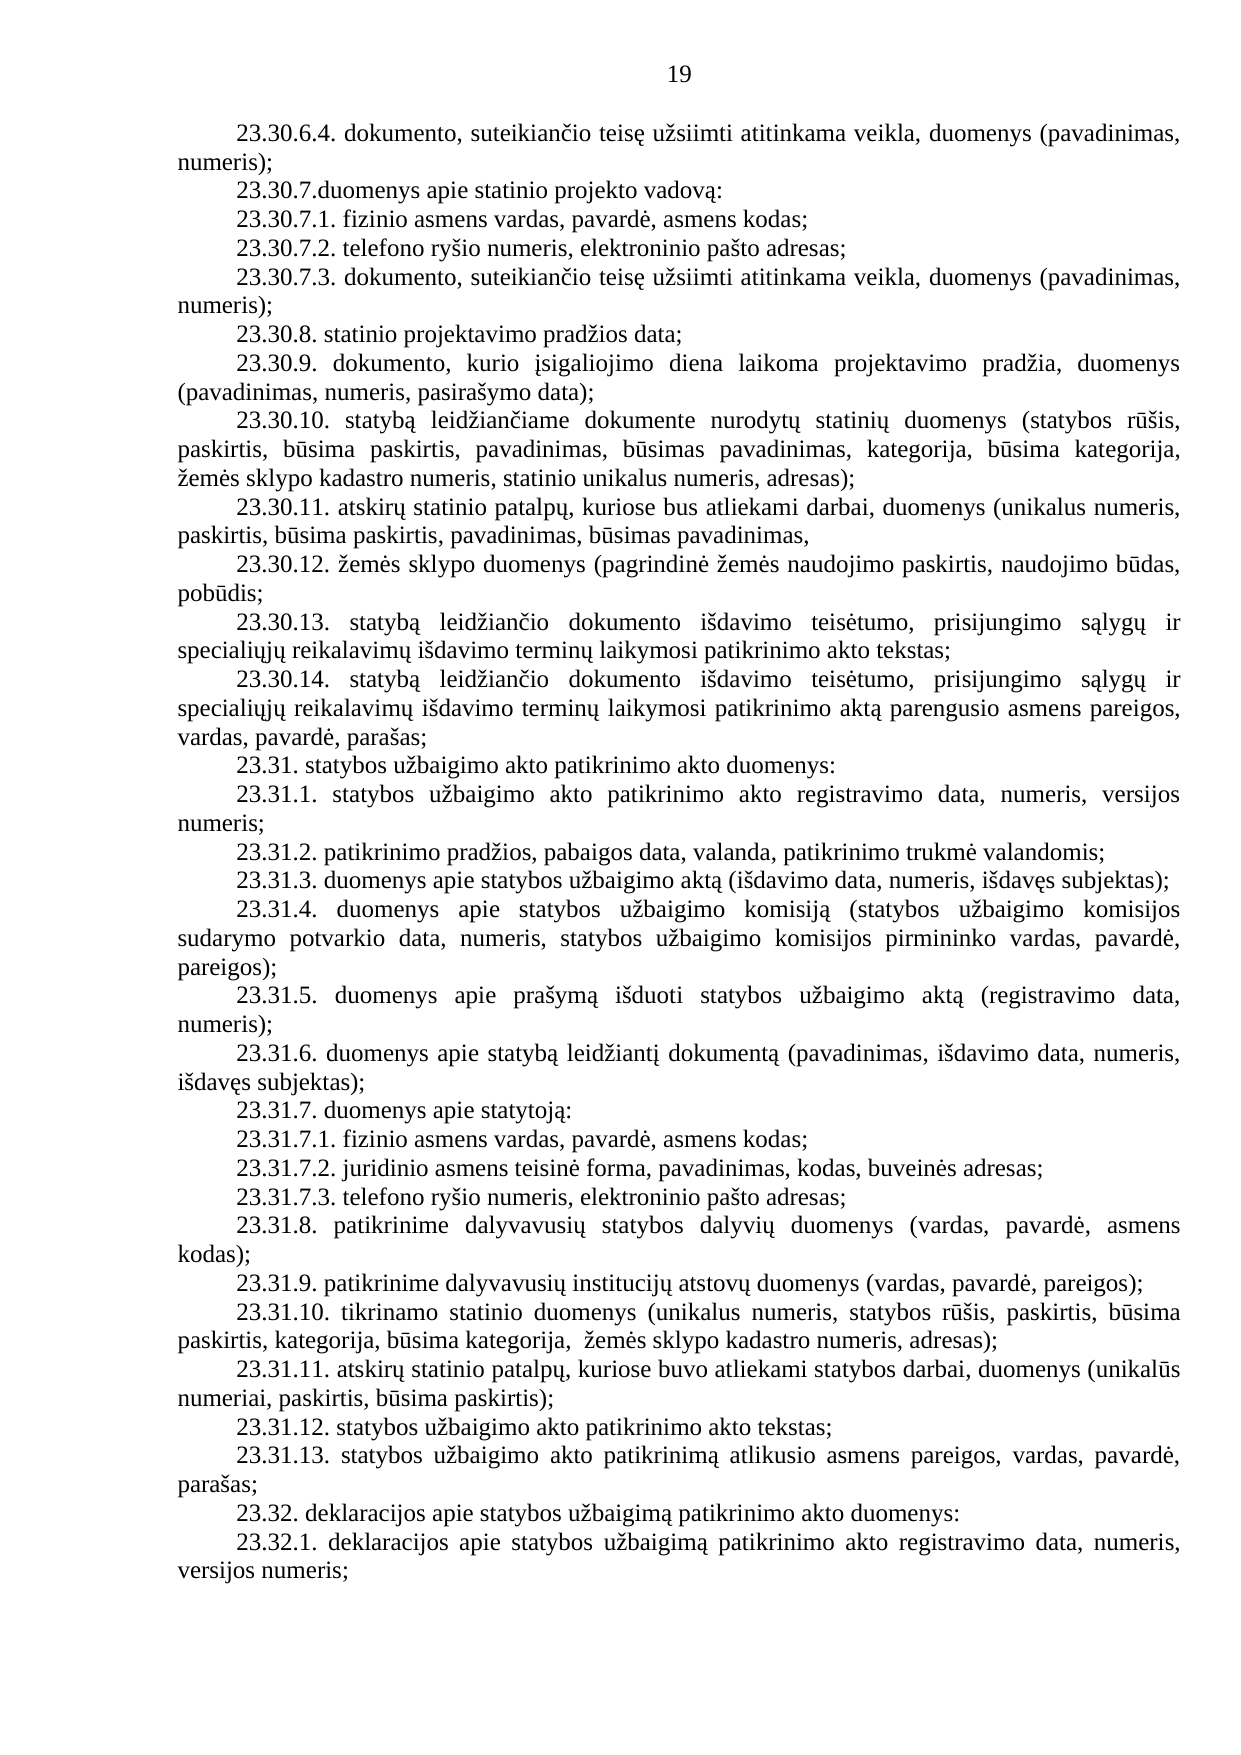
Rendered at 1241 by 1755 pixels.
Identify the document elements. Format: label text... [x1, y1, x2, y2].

text 23.31.2. patikrinimo pradžios, pabaigos data, valanda, patikrinimo trukmė valandomis; [177, 837, 1181, 866]
text 23.31.6. duomenys apie statybą leidžiantį dokumentą (pavadinimas, išdavimo data, numeris, išdavęs subjektas); [177, 1038, 1181, 1096]
text 23.30.10. statybą leidžiančiame dokumente nurodytų statinių duomenys (statybos rūšis, paskirtis, būsima paskirtis, pavadinimas, būsimas pavadinimas, kategorija, būsima kategorija, žemės sklypo kadastro numeris, statinio unikalus numeris, adresas); [177, 406, 1181, 492]
text 23.32.1. deklaracijos apie statybos užbaigimą patikrinimo akto registravimo data, numeris, versijos numeris; [177, 1527, 1181, 1584]
text 23.30.7.1. fizinio asmens vardas, pavardė, asmens kodas; [177, 204, 1181, 233]
text 23.30.12. žemės sklypo duomenys (pagrindinė žemės naudojimo paskirtis, naudojimo būdas, pobūdis; [177, 549, 1181, 607]
text 23.30.7.duomenys apie statinio projekto vadovą: [177, 176, 1181, 204]
text 23.31.9. patikrinime dalyvavusių institucijų atstovų duomenys (vardas, pavardė, pareigos); [177, 1268, 1181, 1297]
text 23.31. statybos užbaigimo akto patikrinimo akto duomenys: [177, 751, 1181, 779]
text 23.31.4. duomenys apie statybos užbaigimo komisiją (statybos užbaigimo komisijos sudarymo potvarkio data, numeris, statybos užbaigimo komisijos pirmininko vardas, pavardė, pareigos); [177, 894, 1181, 981]
text 23.32. deklaracijos apie statybos užbaigimą patikrinimo akto duomenys: [177, 1498, 1181, 1527]
text 23.31.12. statybos užbaigimo akto patikrinimo akto tekstas; [177, 1412, 1181, 1441]
text 23.31.8. patikrinime dalyvavusių statybos dalyvių duomenys (vardas, pavardė, asmens kodas); [177, 1211, 1181, 1268]
text 23.30.8. statinio projektavimo pradžios data; [177, 319, 1181, 348]
text 23.31.10. tikrinamo statinio duomenys (unikalus numeris, statybos rūšis, paskirtis, būsima paskirtis, kategorija, būsima kategorija, žemės sklypo kadastro numeris, adresas); [177, 1297, 1181, 1354]
text 23.30.7.2. telefono ryšio numeris, elektroninio pašto adresas; [177, 233, 1181, 262]
text 23.30.11. atskirų statinio patalpų, kuriose bus atliekami darbai, duomenys (unikalus numeris, paskirtis, būsima paskirtis, pavadinimas, būsimas pavadinimas, [177, 492, 1181, 549]
text 23.31.11. atskirų statinio patalpų, kuriose buvo atliekami statybos darbai, duomenys (unikalūs numeriai, paskirtis, būsima paskirtis); [177, 1354, 1181, 1412]
text 23.31.3. duomenys apie statybos užbaigimo aktą (išdavimo data, numeris, išdavęs subjektas); [177, 866, 1181, 894]
text 23.30.14. statybą leidžiančio dokumento išdavimo teisėtumo, prisijungimo sąlygų ir specialiųjų reikalavimų išdavimo terminų laikymosi patikrinimo aktą parengusio asmens pareigos, vardas, pavardė, parašas; [177, 664, 1181, 751]
text 23.31.7. duomenys apie statytoją: [177, 1096, 1181, 1124]
text 23.31.7.2. juridinio asmens teisinė forma, pavadinimas, kodas, buveinės adresas; [177, 1153, 1181, 1182]
text 23.30.13. statybą leidžiančio dokumento išdavimo teisėtumo, prisijungimo sąlygų ir specialiųjų reikalavimų išdavimo terminų laikymosi patikrinimo akto tekstas; [177, 607, 1181, 664]
text 23.31.7.3. telefono ryšio numeris, elektroninio pašto adresas; [177, 1182, 1181, 1211]
text 23.30.6.4. dokumento, suteikiančio teisę užsiimti atitinkama veikla, duomenys (pavadinimas, numeris); [177, 118, 1181, 176]
text 23.31.13. statybos užbaigimo akto patikrinimą atlikusio asmens pareigos, vardas, pavardė, parašas; [177, 1441, 1181, 1498]
text 23.31.7.1. fizinio asmens vardas, pavardė, asmens kodas; [177, 1124, 1181, 1153]
text 23.31.5. duomenys apie prašymą išduoti statybos užbaigimo aktą (registravimo data, numeris); [177, 981, 1181, 1038]
text 23.30.7.3. dokumento, suteikiančio teisę užsiimti atitinkama veikla, duomenys (pavadinimas, numeris); [177, 262, 1181, 319]
text 23.30.9. dokumento, kurio įsigaliojimo diena laikoma projektavimo pradžia, duomenys (pavadinimas, numeris, pasirašymo data); [177, 348, 1181, 406]
text 23.31.1. statybos užbaigimo akto patikrinimo akto registravimo data, numeris, versijos numeris; [177, 779, 1181, 837]
